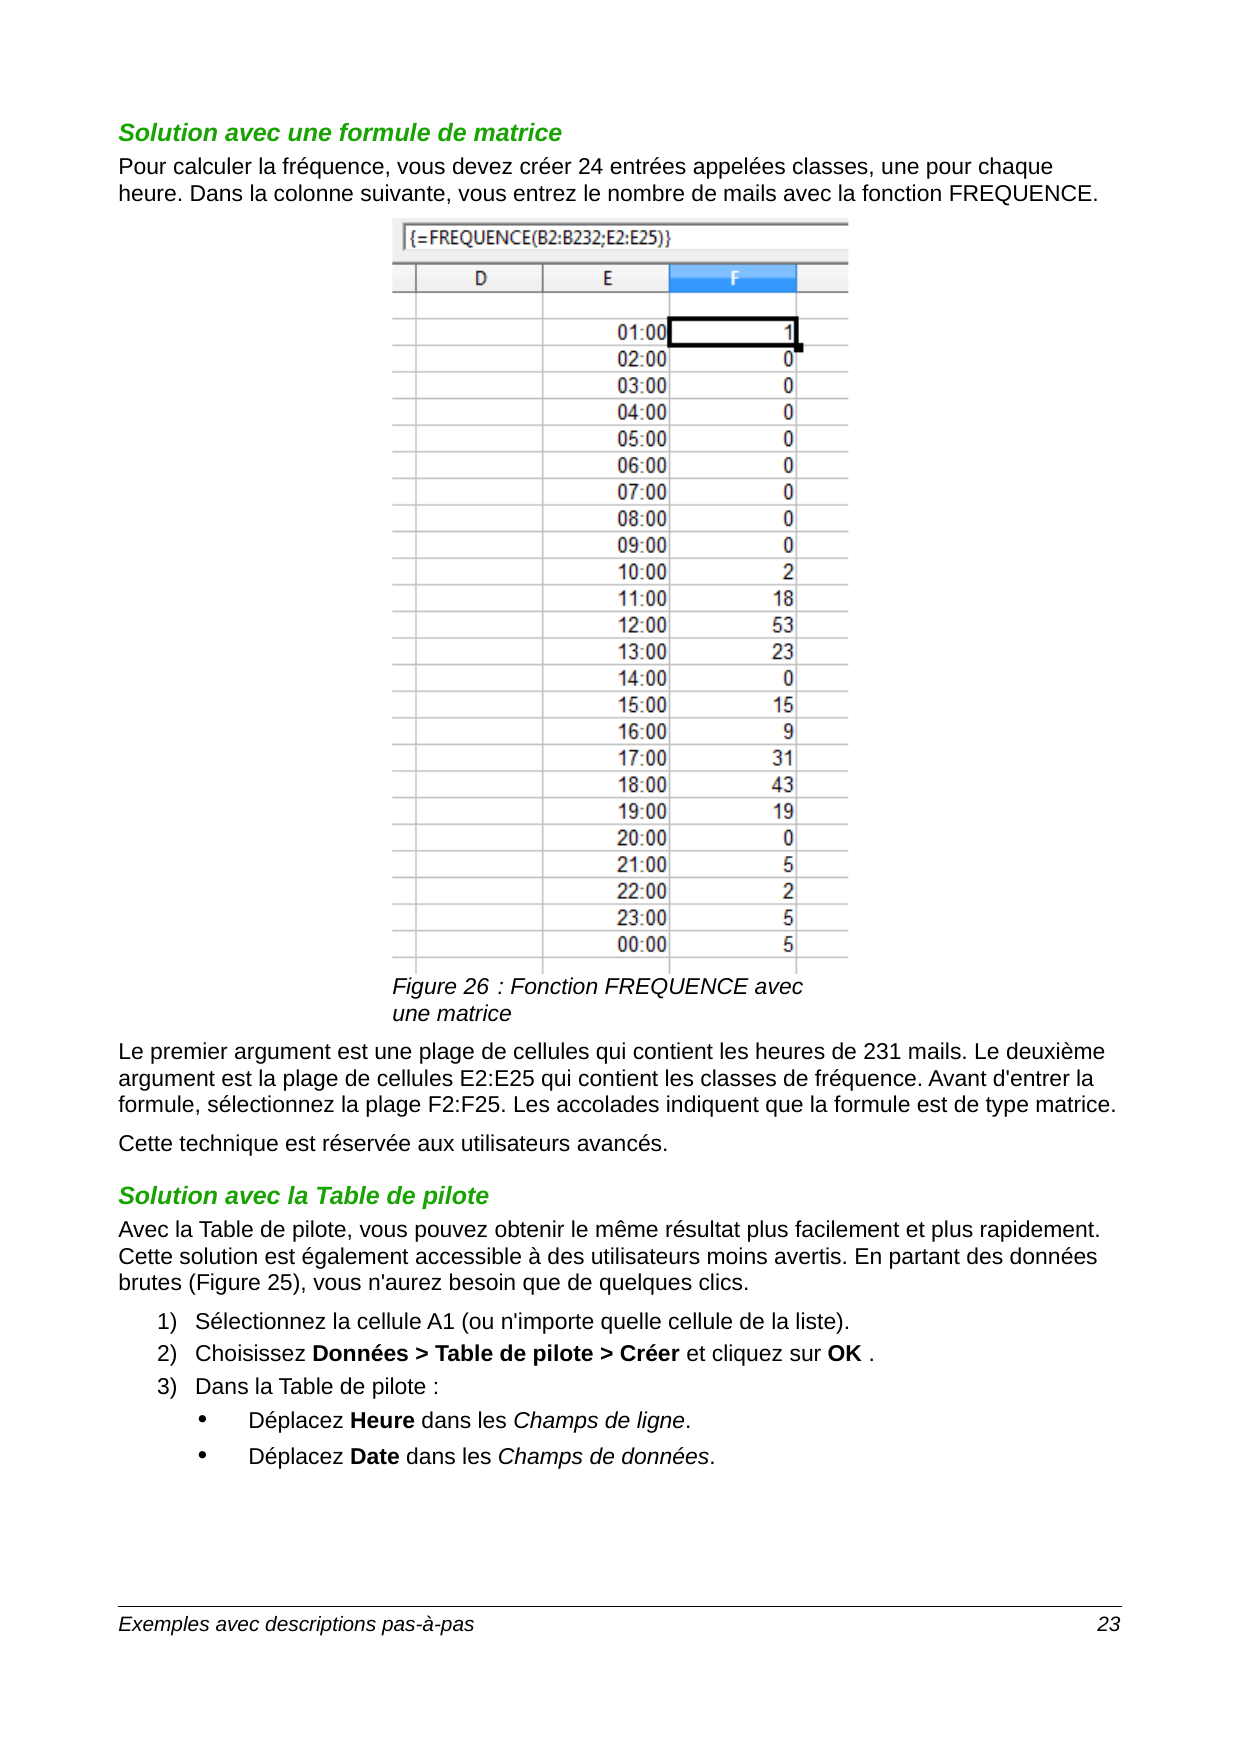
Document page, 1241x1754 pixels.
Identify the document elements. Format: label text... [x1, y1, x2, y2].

list Déplacez Date dans les Champs de données. [195, 1441, 1122, 1470]
text Pour calculer la fréquence, vous devez créer 24 entrées appelées classes, une pour chaque heure. Dans la colonne suivante, vous entrez le nombre de mails avec la fonction FREQUENCE. [118, 153, 1122, 206]
text ​ [118, 218, 392, 1026]
list Déplacez Heure dans les Champs de ligne. [195, 1406, 1122, 1435]
list Sélectionnez la cellule A1 (ou n'importe quelle cellule de la liste). [177, 1308, 1122, 1334]
picture [392, 218, 849, 974]
text Avec la Table de pilote, vous pouvez obtenir le même résultat plus facilement et plus rapidement. Cette solution est également accessible à des utilisateurs moins avertis. En partant des données brutes (Figure 25), vous n'aurez besoin que de quelques clics. [118, 1216, 1122, 1295]
text Figure 26 : Fonction FREQUENCE avec une matrice [392, 974, 848, 1026]
list Dans la Table de pilote : [177, 1373, 1122, 1399]
text Cette technique est réservée aux utilisateurs avancés. [118, 1130, 1122, 1156]
text ​ [848, 218, 1122, 1026]
subtitle Solution avec une formule de matrice [118, 118, 1122, 147]
list Choisissez Données > Table de pilote > Créer et cliquez sur OK . [177, 1340, 1122, 1367]
subtitle Solution avec la Table de pilote [118, 1181, 1122, 1210]
text Le premier argument est une plage de cellules qui contient les heures de 231 mails. Le deuxième argument est la plage de cellules E2:E25 qui contient les classes de fréquence. Avant d'entrer la formule, sélectionnez la plage F2:F25. Les accolades indiquent que la formule est de type matrice. [118, 1038, 1122, 1117]
